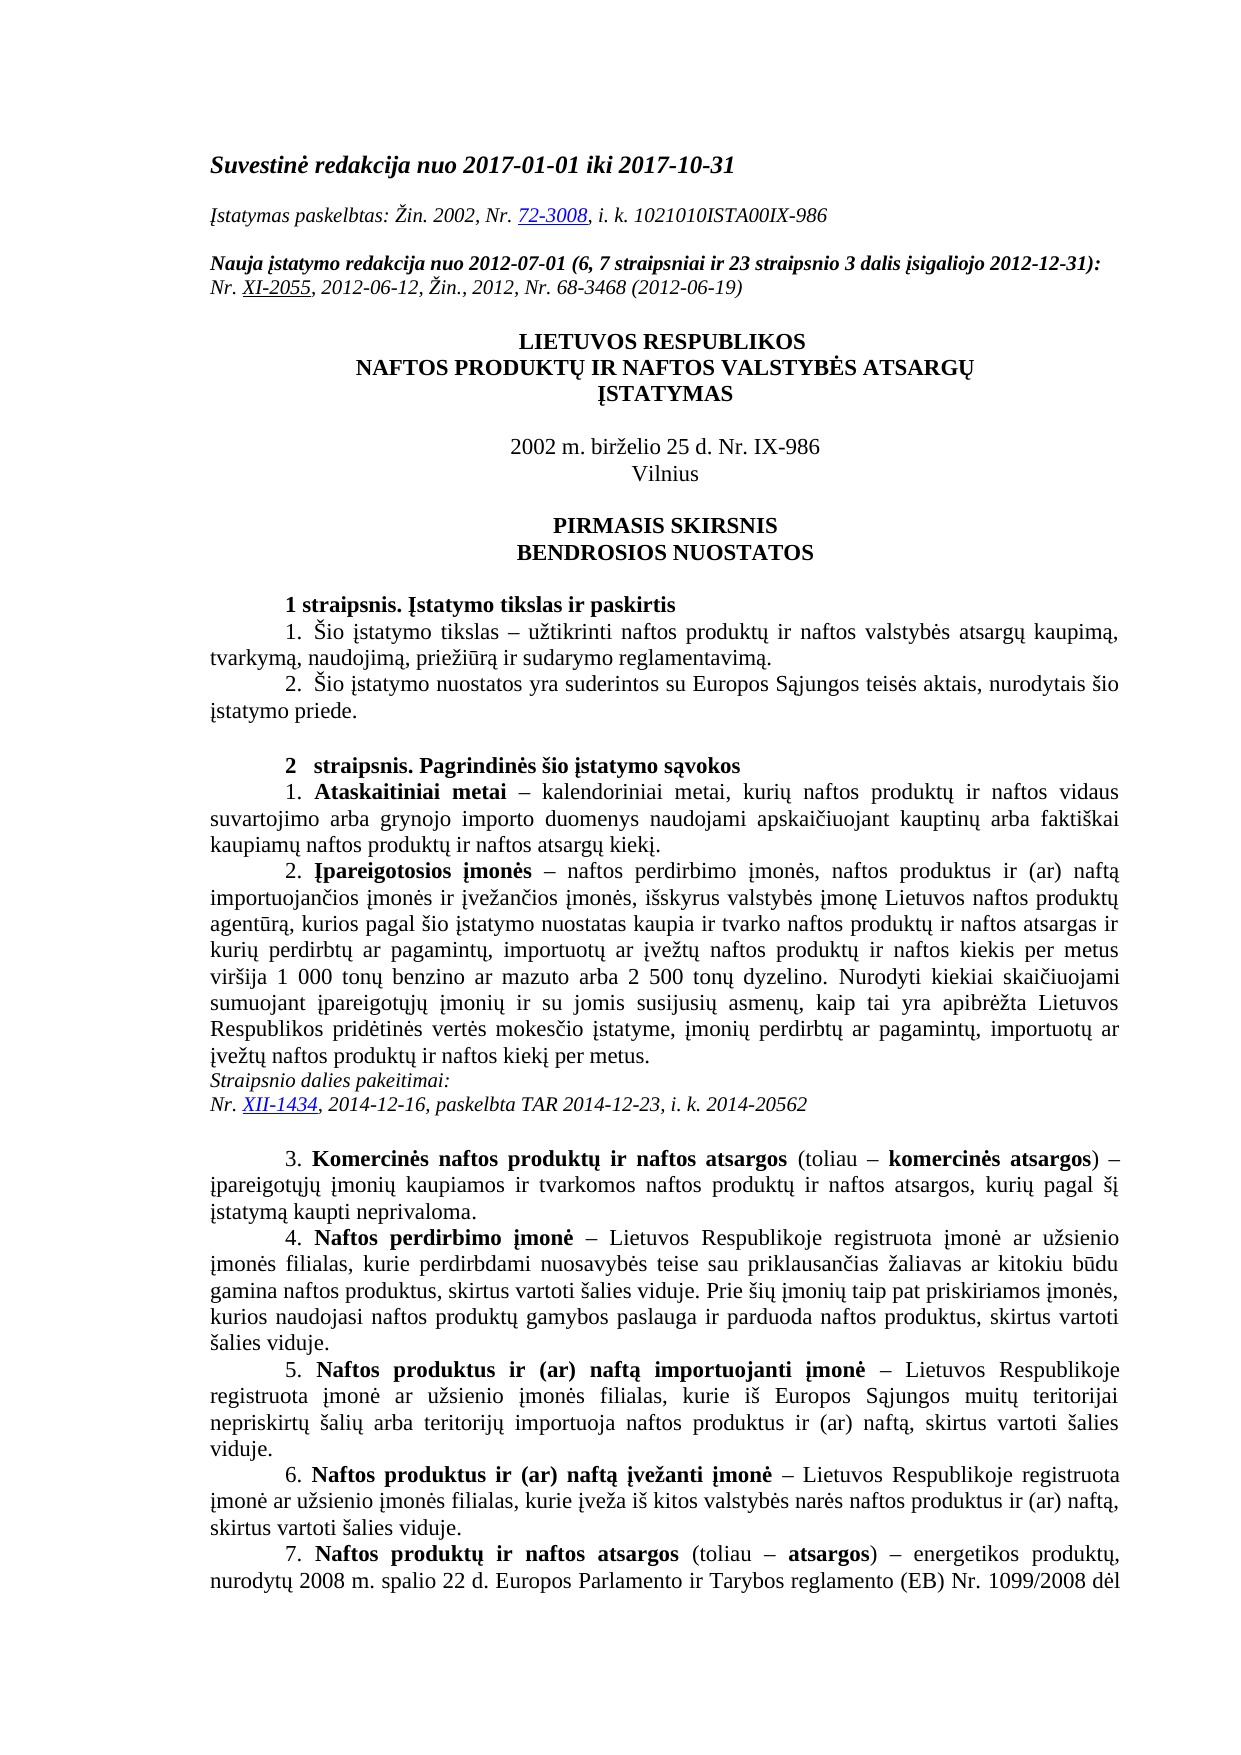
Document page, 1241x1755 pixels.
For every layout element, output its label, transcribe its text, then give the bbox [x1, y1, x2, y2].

text 1. Ataskaitiniai metai – kalendoriniai metai, kurių naftos produktų ir naftos vidaus suvartojimo arba grynojo importo duomenys naudojami apskaičiuojant kauptinų arba faktiškai kaupiamų naftos produktų ir naftos atsargų kiekį. [210, 778, 1120, 857]
text 1. Šio įstatymo tikslas – užtikrinti naftos produktų ir naftos valstybės atsargų kaupimą, tvarkymą, naudojimą, priežiūrą ir sudarymo reglamentavimą. [210, 618, 1120, 670]
text LIETUVOS RESPUBLIKOS NAFTOS PRODUKTŲ IR NAFTOS VALSTYBĖS ATSARGŲ ĮSTATYMAS [210, 328, 1120, 407]
text 6. Naftos produktus ir (ar) naftą įvežanti įmonė – Lietuvos Respublikoje registruota įmonė ar užsienio įmonės filialas, kurie įveža iš kitos valstybės narės naftos produktus ir (ar) naftą, skirtus vartoti šalies viduje. [210, 1461, 1120, 1540]
text 2. Šio įstatymo nuostatos yra suderintos su Europos Sąjungos teisės aktais, nurodytais šio įstatymo priede. [210, 670, 1120, 723]
text 2. Įpareigotosios įmonės – naftos perdirbimo įmonės, naftos produktus ir (ar) naftą importuojančios įmonės ir įvežančios įmonės, išskyrus valstybės įmonę Lietuvos naftos produktų agentūrą, kurios pagal šio įstatymo nuostatas kaupia ir tvarko naftos produktų ir naftos atsargas ir kurių perdirbtų ar pagamintų, importuotų ar įvežtų naftos produktų ir naftos kiekis per metus viršija 1 000 tonų benzino ar mazuto arba 2 500 tonų dyzelino. Nurodyti kiekiai skaičiuojami sumuojant įpareigotųjų įmonių ir su jomis susijusių asmenų, kaip tai yra apibrėžta Lietuvos Respublikos pridėtinės vertės mokesčio įstatyme, įmonių perdirbtų ar pagamintų, importuotų ar įvežtų naftos produktų ir naftos kiekį per metus. [210, 857, 1120, 1068]
text PIRMASIS SKIRSNIS [210, 512, 1120, 539]
text Nauja įstatymo redakcija nuo 2012-07-01 (6, 7 straipsniai ir 23 straipsnio 3 dalis įsigaliojo 2012-12-31): [210, 251, 1120, 275]
text 5. Naftos produktus ir (ar) naftą importuojanti įmonė – Lietuvos Respublikoje registruota įmonė ar užsienio įmonės filialas, kurie iš Europos Sąjungos muitų teritorijai nepriskirtų šalių arba teritorijų importuoja naftos produktus ir (ar) naftą, skirtus vartoti šalies viduje. [210, 1356, 1120, 1461]
text Straipsnio dalies pakeitimai: [210, 1068, 1120, 1092]
text 3. Komercinės naftos produktų ir naftos atsargos (toliau – komercinės atsargos) – įpareigotųjų įmonių kaupiamos ir tvarkomos naftos produktų ir naftos atsargos, kurių pagal šį įstatymą kaupti neprivaloma. [210, 1145, 1120, 1224]
text 2 straipsnis. Pagrindinės šio įstatymo sąvokos [210, 752, 1120, 778]
text Įstatymas paskelbtas: Žin. 2002, Nr. 72-3008, i. k. 1021010ISTA00IX-986 [210, 203, 1120, 227]
text 2002 m. birželio 25 d. Nr. IX-986 Vilnius [210, 433, 1120, 486]
text 1 straipsnis. Įstatymo tikslas ir paskirtis [210, 591, 1120, 618]
text BENDROSIOS NUOSTATOS [210, 539, 1120, 565]
text 4. Naftos perdirbimo įmonė – Lietuvos Respublikoje registruota įmonė ar užsienio įmonės filialas, kurie perdirbdami nuosavybės teise sau priklausančias žaliavas ar kitokiu būdu gamina naftos produktus, skirtus vartoti šalies viduje. Prie šių įmonių taip pat priskiriamos įmonės, kurios naudojasi naftos produktų gamybos paslauga ir parduoda naftos produktus, skirtus vartoti šalies viduje. [210, 1224, 1120, 1356]
text Suvestinė redakcija nuo 2017-01-01 iki 2017-10-31 [210, 150, 1120, 179]
text Nr. XI-2055, 2012-06-12, Žin., 2012, Nr. 68-3468 (2012-06-19) [210, 275, 1120, 299]
text Nr. XII-1434, 2014-12-16, paskelbta TAR 2014-12-23, i. k. 2014-20562 [210, 1092, 1120, 1116]
text 7. Naftos produktų ir naftos atsargos (toliau – atsargos) – energetikos produktų, nurodytų 2008 m. spalio 22 d. Europos Parlamento ir Tarybos reglamento (EB) Nr. 1099/2008 dėl [210, 1540, 1120, 1593]
